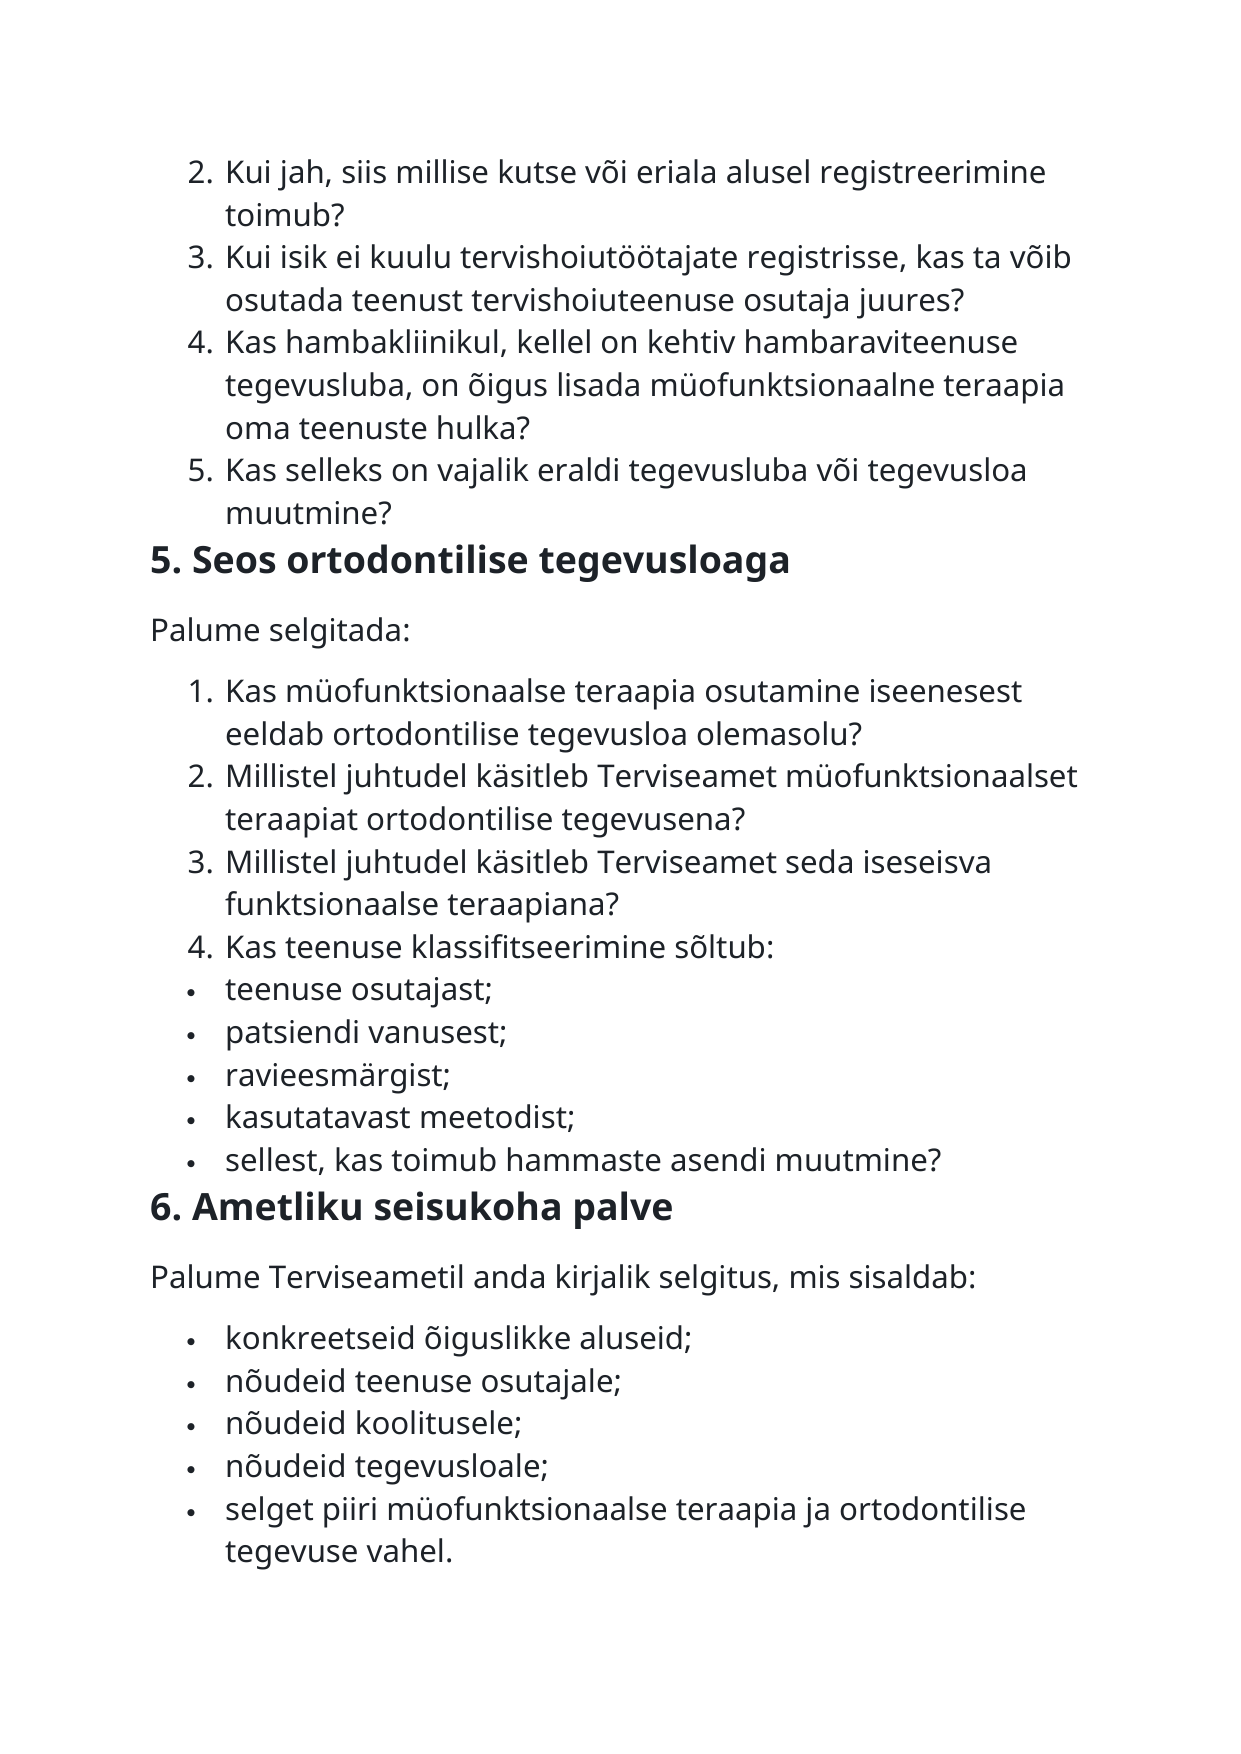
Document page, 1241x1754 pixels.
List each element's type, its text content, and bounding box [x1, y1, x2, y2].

text 5. Seos ortodontilise tegevusloaga [150, 533, 1090, 584]
list Kui isik ei kuulu tervishoiutöötajate registrisse, kas ta võib osutada teenust tervishoiuteenuse osutaja juures? [187, 235, 1090, 320]
list nõudeid teenuse osutajale; [187, 1359, 1090, 1401]
list patsiendi vanusest; [187, 1010, 1090, 1053]
text Palume Terviseametil anda kirjalik selgitus, mis sisaldab: [150, 1255, 1090, 1297]
list kasutatavast meetodist; [187, 1095, 1090, 1138]
list Kas müofunktsionaalse teraapia osutamine iseenesest eeldab ortodontilise tegevusloa olemasolu? [187, 669, 1090, 754]
text Palume selgitada: [150, 608, 1090, 650]
list Millistel juhtudel käsitleb Terviseamet seda iseseisva funktsionaalse teraapiana? [187, 839, 1090, 925]
list ravieesmärgist; [187, 1053, 1090, 1095]
text 6. Ametliku seisukoha palve [150, 1180, 1090, 1231]
list Millistel juhtudel käsitleb Terviseamet müofunktsionaalset teraapiat ortodontilise tegevusena? [187, 754, 1090, 839]
list Kas selleks on vajalik eraldi tegevusluba või tegevusloa muutmine? [187, 448, 1090, 533]
list konkreetseid õiguslikke aluseid; [187, 1316, 1090, 1359]
list sellest, kas toimub hammaste asendi muutmine? [187, 1138, 1090, 1180]
list teenuse osutajast; [187, 967, 1090, 1010]
list Kas teenuse klassifitseerimine sõltub: [187, 925, 1090, 967]
list Kas hambakliinikul, kellel on kehtiv hambaraviteenuse tegevusluba, on õigus lisada müofunktsionaalne teraapia oma teenuste hulka? [187, 320, 1090, 448]
list nõudeid tegevusloale; [187, 1444, 1090, 1487]
list selget piiri müofunktsionaalse teraapia ja ortodontilise tegevuse vahel. [187, 1487, 1090, 1572]
list nõudeid koolitusele; [187, 1401, 1090, 1444]
list Kui jah, siis millise kutse või eriala alusel registreerimine toimub? [187, 150, 1090, 235]
